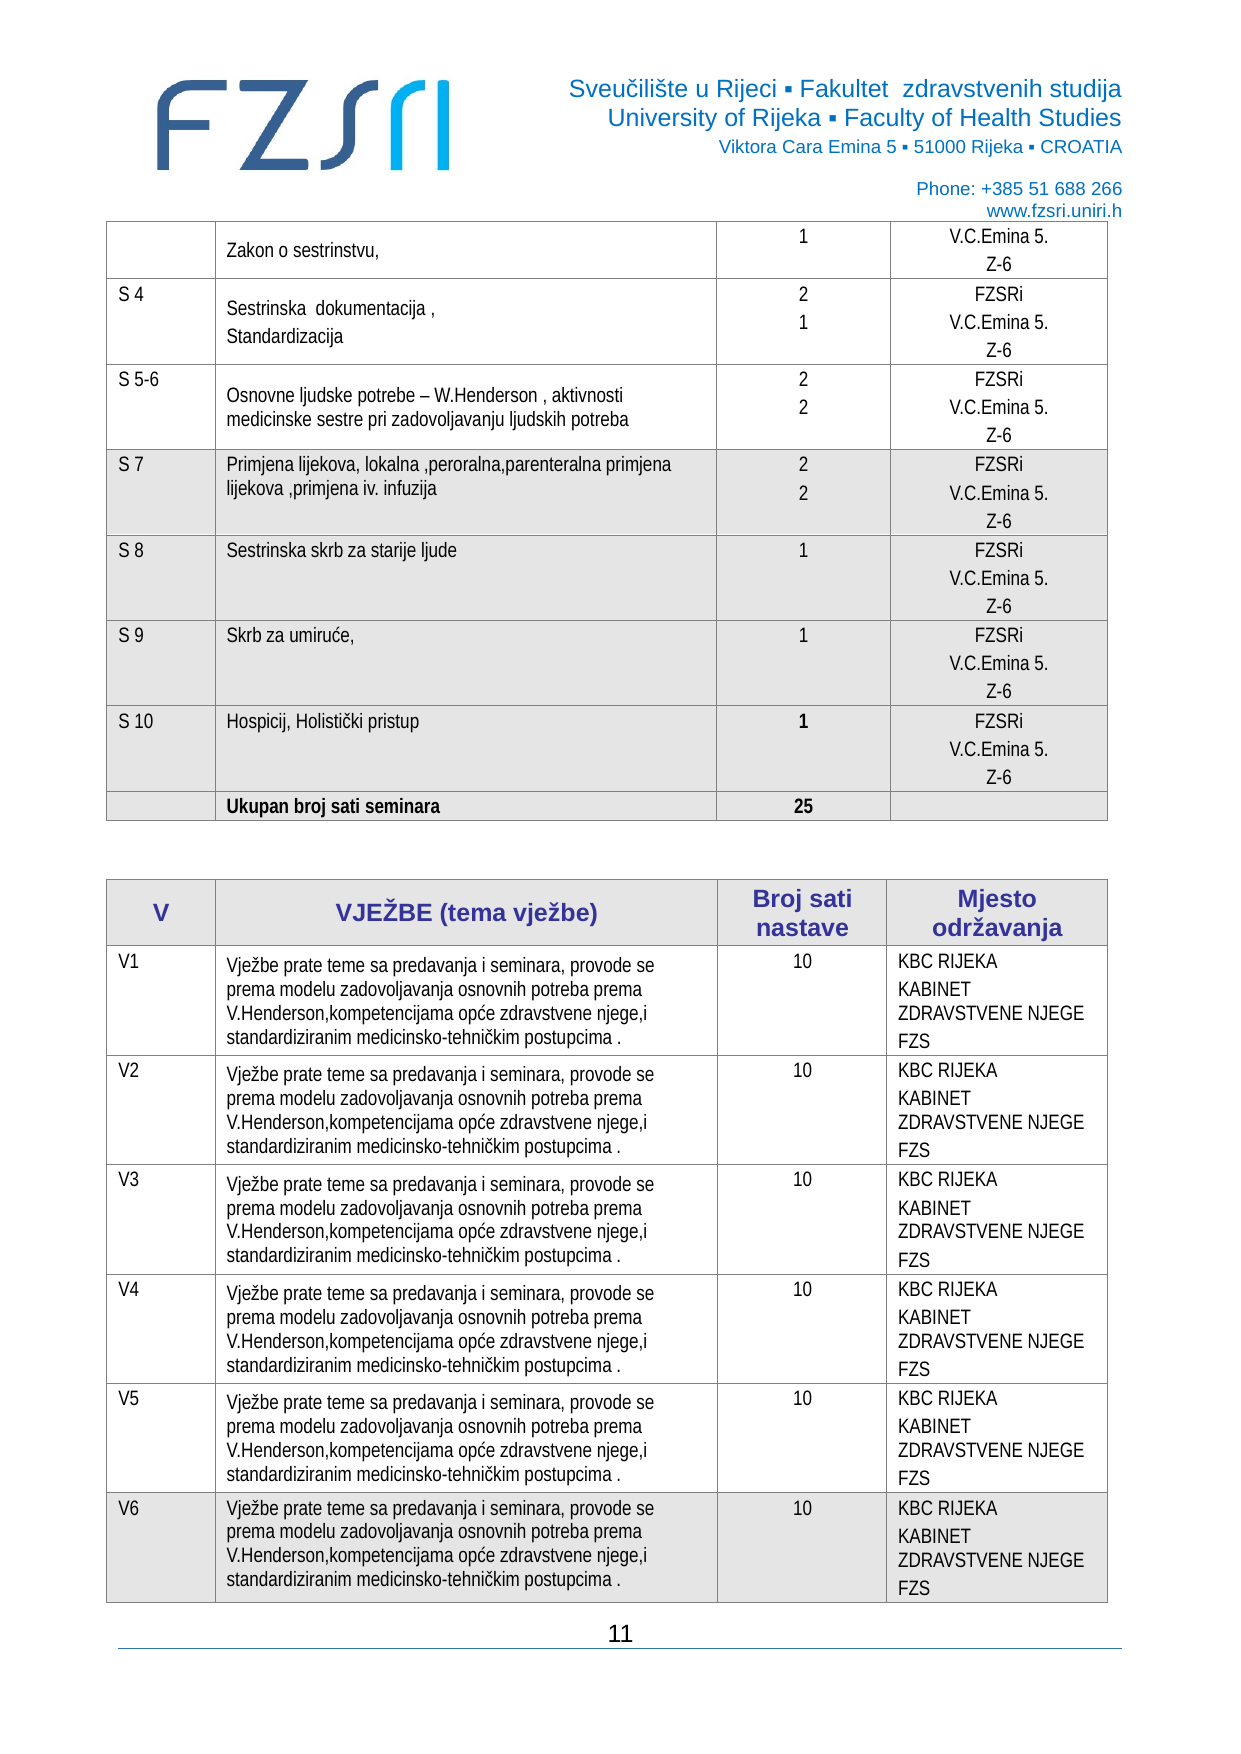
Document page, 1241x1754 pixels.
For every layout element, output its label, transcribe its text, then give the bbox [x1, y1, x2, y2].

table_cell V4 [107, 1275, 215, 1383]
table_cell 1 [717, 222, 890, 278]
table_cell FZSRi V.C.Emina 5. Z-6 [891, 621, 1107, 705]
table_cell 2 2 [717, 450, 890, 534]
table_cell 1 [717, 621, 890, 705]
table_cell [107, 792, 215, 820]
table_cell Primjena lijekova, lokalna ,peroralna,parenteralna primjena lijekova ,primjena iv. infuzija [216, 450, 716, 534]
table_header V [107, 880, 215, 945]
table_cell 10 [718, 1275, 886, 1383]
table_cell FZSRi V.C.Emina 5. Z-6 [891, 365, 1107, 449]
table_cell 10 [718, 1493, 886, 1602]
table_cell V5 [107, 1384, 215, 1492]
table_cell S 8 [107, 536, 215, 620]
table_cell FZSRi V.C.Emina 5. Z-6 [891, 706, 1107, 791]
table_cell Vježbe prate teme sa predavanja i seminara, provode se prema modelu zadovoljavanja osnovnih potreba prema V.Henderson,kompetencijama opće zdravstvene njege,i standardiziranim medicinsko-tehničkim postupcima . [216, 1275, 717, 1383]
table_cell FZSRi V.C.Emina 5. Z-6 [891, 536, 1107, 620]
table_cell KBC RIJEKA KABINET ZDRAVSTVENE NJEGE FZS [887, 1384, 1107, 1492]
table_cell S 10 [107, 706, 215, 791]
table_cell S 5-6 [107, 365, 215, 449]
table_cell [107, 222, 215, 278]
table_cell 1 [717, 536, 890, 620]
table_cell KBC RIJEKA KABINET ZDRAVSTVENE NJEGE FZS [887, 1275, 1107, 1383]
table_cell FZSRi V.C.Emina 5. Z-6 [891, 450, 1107, 534]
table_cell 10 [718, 1165, 886, 1273]
table_cell Vježbe prate teme sa predavanja i seminara, provode se prema modelu zadovoljavanja osnovnih potreba prema V.Henderson,kompetencijama opće zdravstvene njege,i standardiziranim medicinsko-tehničkim postupcima . [216, 1165, 717, 1273]
table_cell V6 [107, 1493, 215, 1602]
table_cell V3 [107, 1165, 215, 1273]
table_cell [891, 792, 1107, 820]
table_cell 10 [718, 1384, 886, 1492]
table_cell 2 2 [717, 365, 890, 449]
table_cell 25 [717, 792, 890, 820]
table_cell Sestrinska skrb za starije ljude [216, 536, 716, 620]
table_cell S 7 [107, 450, 215, 534]
table_cell Ukupan broj sati seminara [216, 792, 716, 820]
table_cell V1 [107, 946, 215, 1055]
table_cell Zakon o sestrinstvu, [216, 222, 716, 278]
table_cell Sestrinska dokumentacija , Standardizacija [216, 279, 716, 364]
table_cell Vježbe prate teme sa predavanja i seminara, provode se prema modelu zadovoljavanja osnovnih potreba prema V.Henderson,kompetencijama opće zdravstvene njege,i standardiziranim medicinsko-tehničkim postupcima . [216, 1056, 717, 1164]
table_cell 2 1 [717, 279, 890, 364]
table_cell Skrb za umiruće, [216, 621, 716, 705]
table_cell 10 [718, 946, 886, 1055]
table_cell 1 [717, 706, 890, 791]
table_cell Vježbe prate teme sa predavanja i seminara, provode se prema modelu zadovoljavanja osnovnih potreba prema V.Henderson,kompetencijama opće zdravstvene njege,i standardiziranim medicinsko-tehničkim postupcima . [216, 1493, 717, 1602]
table_cell KBC RIJEKA KABINET ZDRAVSTVENE NJEGE FZS [887, 946, 1107, 1055]
table_cell V2 [107, 1056, 215, 1164]
table_cell V.C.Emina 5. Z-6 [891, 222, 1107, 278]
table_cell Vježbe prate teme sa predavanja i seminara, provode se prema modelu zadovoljavanja osnovnih potreba prema V.Henderson,kompetencijama opće zdravstvene njege,i standardiziranim medicinsko-tehničkim postupcima . [216, 946, 717, 1055]
table_cell 10 [718, 1056, 886, 1164]
table_cell Hospicij, Holistički pristup [216, 706, 716, 791]
table_header Mjesto održavanja [887, 880, 1107, 945]
table_cell Osnovne ljudske potrebe – W.Henderson , aktivnosti medicinske sestre pri zadovoljavanju ljudskih potreba [216, 365, 716, 449]
table_cell FZSRi V.C.Emina 5. Z-6 [891, 279, 1107, 364]
table_header Broj sati nastave [718, 880, 886, 945]
table_header VJEŽBE (tema vježbe) [216, 880, 717, 945]
table_cell KBC RIJEKA KABINET ZDRAVSTVENE NJEGE FZS [887, 1056, 1107, 1164]
table_cell KBC RIJEKA KABINET ZDRAVSTVENE NJEGE FZS [887, 1493, 1107, 1602]
table_cell KBC RIJEKA KABINET ZDRAVSTVENE NJEGE FZS [887, 1165, 1107, 1273]
table_cell S 4 [107, 279, 215, 364]
table_cell S 9 [107, 621, 215, 705]
table_cell Vježbe prate teme sa predavanja i seminara, provode se prema modelu zadovoljavanja osnovnih potreba prema V.Henderson,kompetencijama opće zdravstvene njege,i standardiziranim medicinsko-tehničkim postupcima . [216, 1384, 717, 1492]
